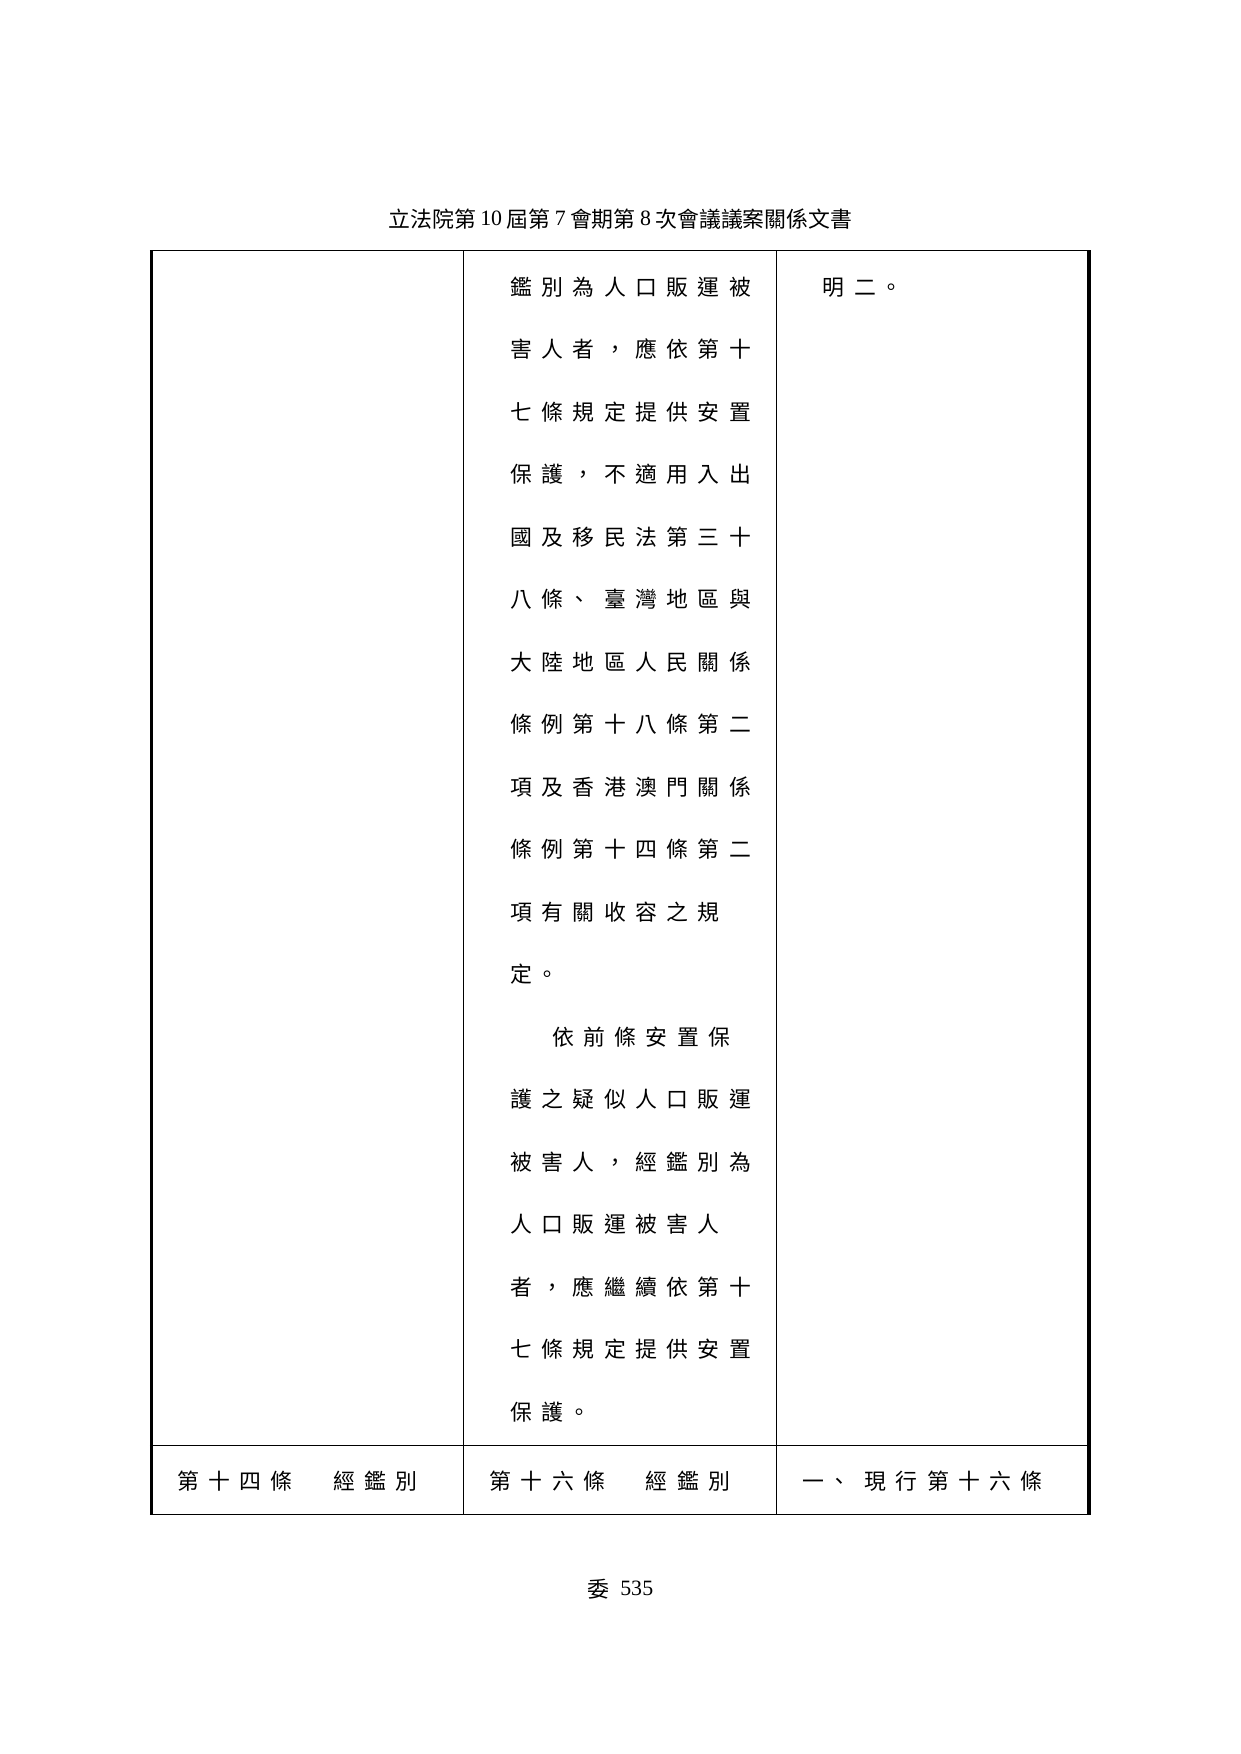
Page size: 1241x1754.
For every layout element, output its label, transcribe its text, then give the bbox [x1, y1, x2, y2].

table_cell [153, 251, 463, 1444]
table_cell 鑑別為人口販運被害人者，應依第十七條規定提供安置保護，不適用入出國及移民法第三十八條、臺灣地區與大陸地區人民關係條例第十八條第二項及香港澳門關係條例第十四條第二項有關收容之規定。 依前條安置保護之疑似人口販運被害人，經鑑別為人口販運被害人者，應繼續依第十七條規定提供安置保護。 [464, 251, 776, 1444]
table_cell 一、現行第十六條 [777, 1446, 1087, 1514]
table_cell 明二。 [777, 251, 1087, 1444]
table_cell 第十六條 經鑑別 [464, 1446, 776, 1514]
table_cell 第十四條 經鑑別 [153, 1446, 463, 1514]
